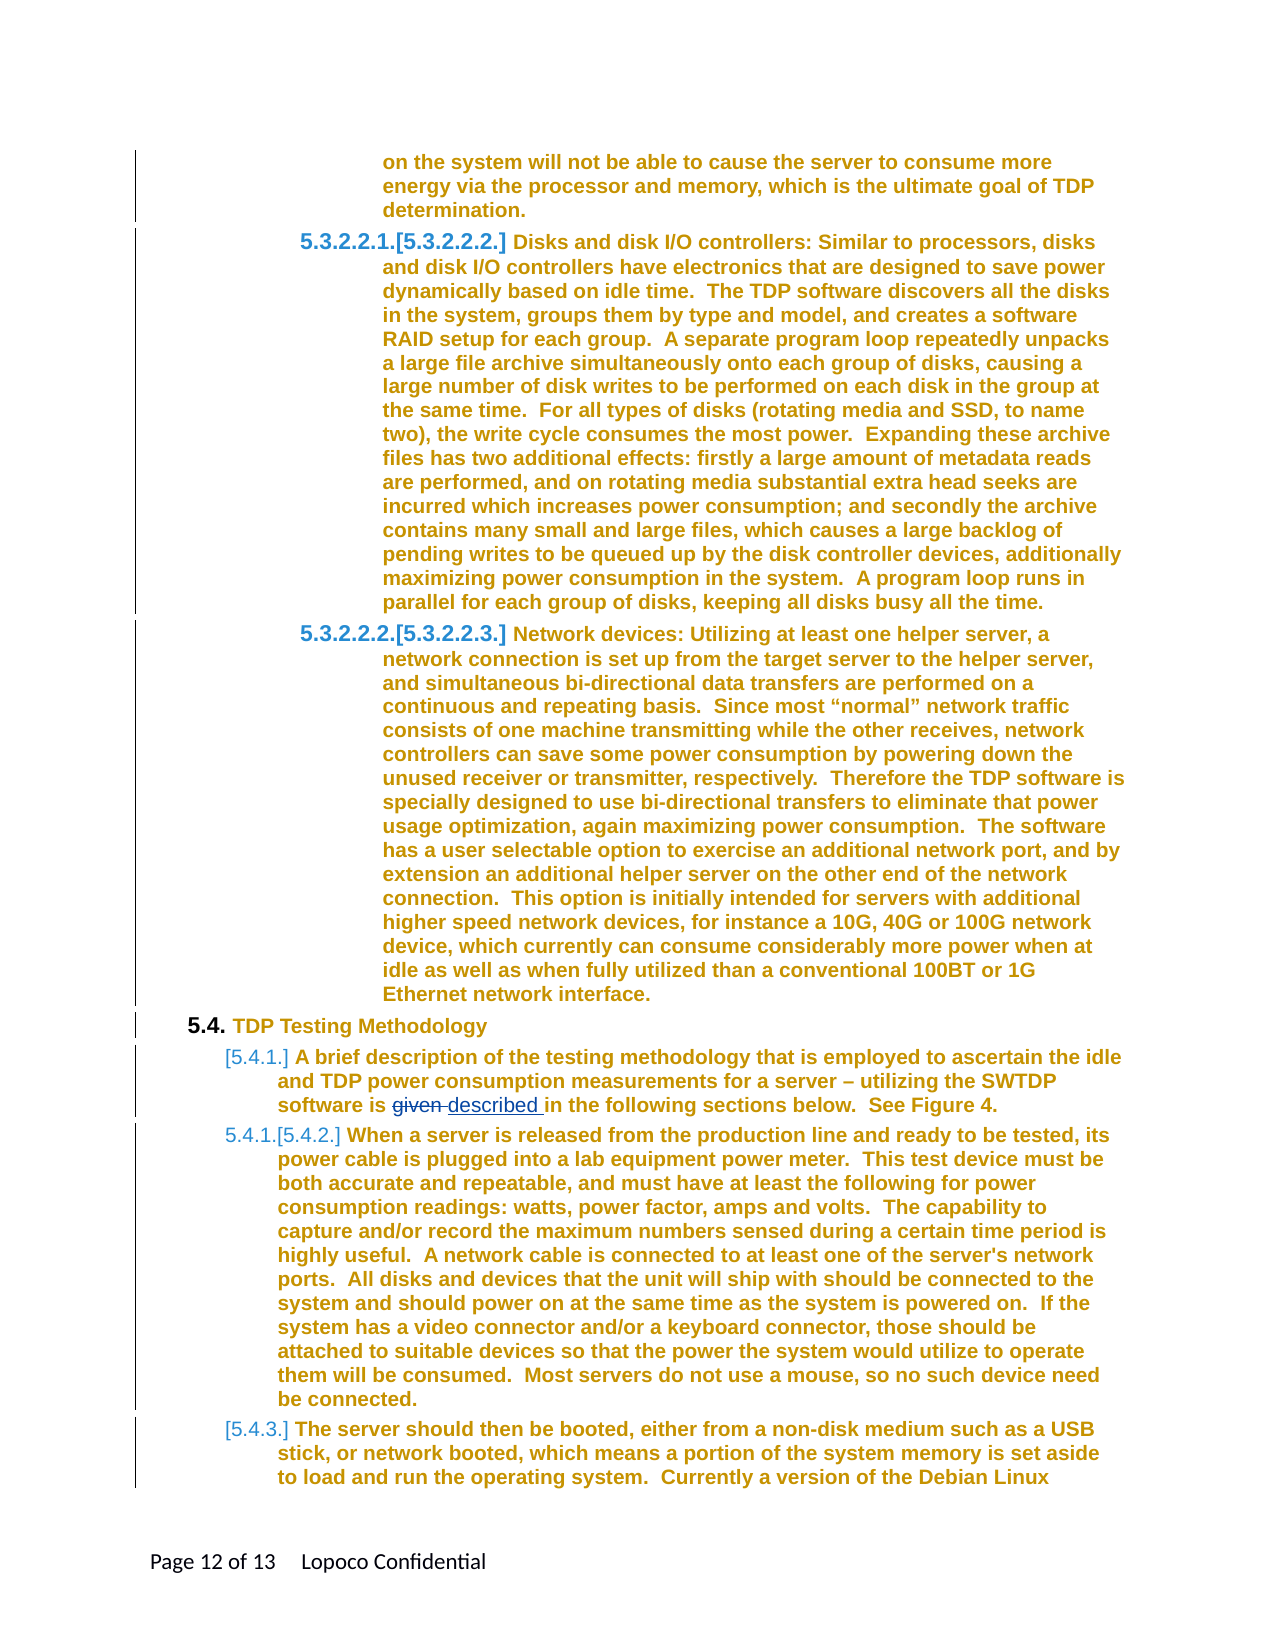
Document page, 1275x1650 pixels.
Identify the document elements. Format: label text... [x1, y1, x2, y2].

list on the system will not be able to cause the server to consume more energy via the processor and memory, which is the ultimate goal of TDP determination. [300, 150, 1125, 222]
list TDP Testing Methodology [187, 1012, 1125, 1038]
list When a server is released from the production line and ready to be tested, its power cable is plugged into a lab equipment power meter. This test device must be both accurate and repeatable, and must have at least the following for power consumption readings: watts, power factor, amps and volts. The capability to capture and/or record the maximum numbers sensed during a certain time period is highly useful. A network cable is connected to at least one of the server's network ports. All disks and devices that the unit will ship with should be connected to the system and should power on at the same time as the system is powered on. If the system has a video connector and/or a keyboard connector, those should be attached to suitable devices so that the power the system would utilize to operate them will be consumed. Most servers do not use a mouse, so no such device need be connected. [225, 1123, 1125, 1410]
list Disks and disk I/O controllers: Similar to processors, disks and disk I/O controllers have electronics that are designed to save power dynamically based on idle time. The TDP software discovers all the disks in the system, groups them by type and model, and creates a software RAID setup for each group. A separate program loop repeatedly unpacks a large file archive simultaneously onto each group of disks, causing a large number of disk writes to be performed on each disk in the group at the same time. For all types of disks (rotating media and SSD, to name two), the write cycle consumes the most power. Expanding these archive files has two additional effects: firstly a large amount of metadata reads are performed, and on rotating media substantial extra head seeks are incurred which increases power consumption; and secondly the archive contains many small and large files, which causes a large backlog of pending writes to be queued up by the disk controller devices, additionally maximizing power consumption in the system. A program loop runs in parallel for each group of disks, keeping all disks busy all the time. [300, 228, 1125, 614]
list The server should then be booted, either from a non-disk medium such as a USB stick, or network booted, which means a portion of the system memory is set aside to load and run the operating system. Currently a version of the Debian Linux [225, 1417, 1125, 1488]
list A brief description of the testing methodology that is employed to ascertain the idle and TDP power consumption measurements for a server – utilizing the SWTDP software is described in the following sections below. See Figure 4. [225, 1045, 1125, 1117]
list Network devices: Utilizing at least one helper server, a network connection is set up from the target server to the helper server, and simultaneous bi-directional data transfers are performed on a continuous and repeating basis. Since most “normal” network traffic consists of one machine transmitting while the other receives, network controllers can save some power consumption by powering down the unused receiver or transmitter, respectively. Therefore the TDP software is specially designed to use bi-directional transfers to eliminate that power usage optimization, again maximizing power consumption. The software has a user selectable option to exercise an additional network port, and by extension an additional helper server on the other end of the network connection. This option is initially intended for servers with additional higher speed network devices, for instance a 10G, 40G or 100G network device, which currently can consume considerably more power when at idle as well as when fully utilized than a conventional 100BT or 1G Ethernet network interface. [300, 620, 1125, 1006]
